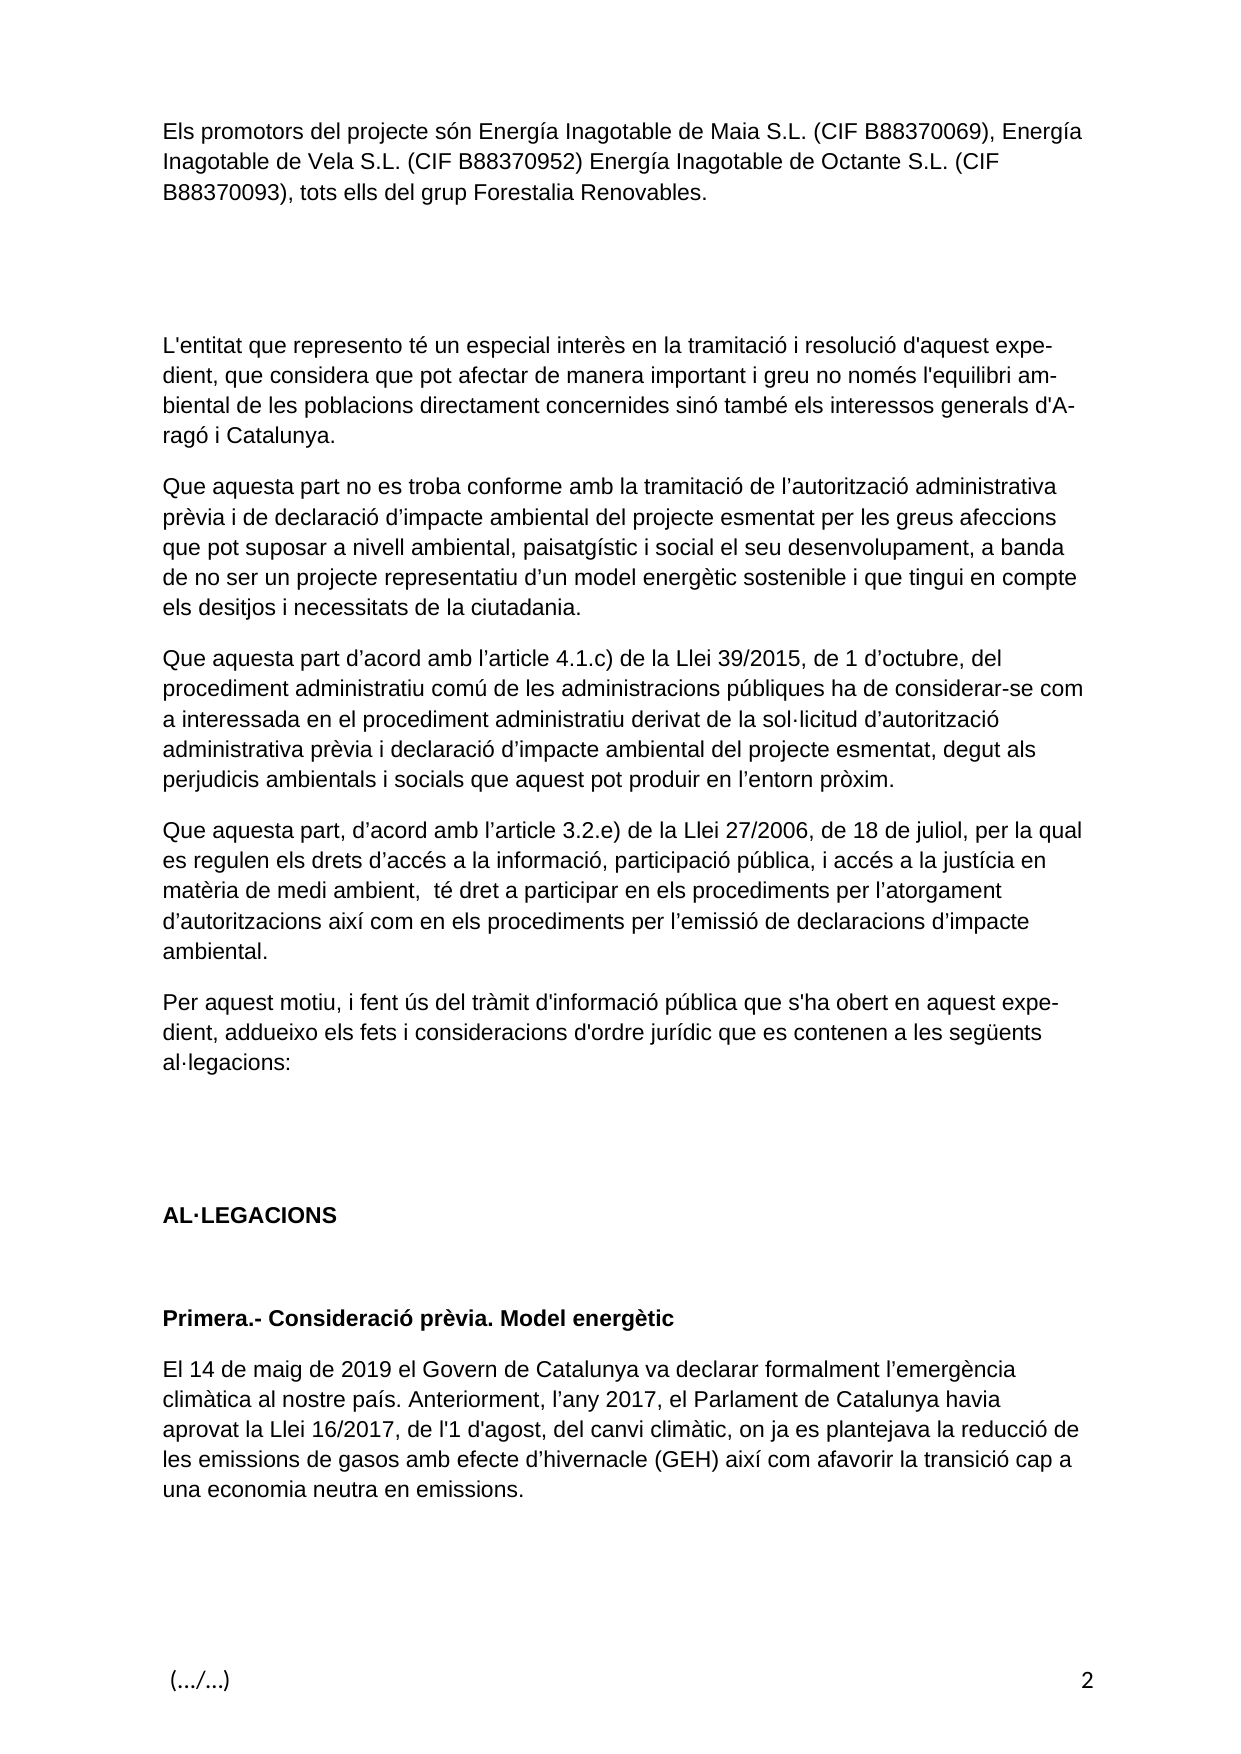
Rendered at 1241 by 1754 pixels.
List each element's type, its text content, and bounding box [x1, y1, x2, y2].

text Per aquest motiu, i fent ús del tràmit d'informació pública que s'ha obert en aquest expe- dient, addueixo els fets i consideracions d'ordre jurídic que es contenen a les següents al·legacions: [162, 989, 1093, 1076]
text El 14 de maig de 2019 el Govern de Catalunya va declarar formalment l’emergència climàtica al nostre país. Anteriorment, l’any 2017, el Parlament de Catalunya havia aprovat la Llei 16/2017, de l'1 d'agost, del canvi climàtic, on ja es plantejava la reducció de les emissions de gasos amb efecte d’hivernacle (GEH) així com afavorir la transició cap a una economia neutra en emissions. [162, 1356, 1083, 1503]
text Primera.- Consideració prèvia. Model energètic [162, 1304, 1093, 1331]
text Que aquesta part d’acord amb l’article 4.1.c) de la Llei 39/2015, de 1 d’octubre, del procediment administratiu comú de les administracions públiques ha de considerar-se com a interessada en el procediment administratiu derivat de la sol·licitud d’autorització administrativa prèvia i declaració d’impacte ambiental del projecte esmentat, degut als perjudicis ambientals i socials que aquest pot produir en l’entorn pròxim. [162, 645, 1093, 792]
text L'entitat que represento té un especial interès en la tramitació i resolució d'aquest expe- dient, que considera que pot afectar de manera important i greu no només l'equilibri am- biental de les poblacions directament concernides sinó també els interessos generals d'A- ragó i Catalunya. [162, 332, 1093, 449]
text Que aquesta part, d’acord amb l’article 3.2.e) de la Llei 27/2006, de 18 de juliol, per la qual es regulen els drets d’accés a la informació, participació pública, i accés a la justícia en matèria de medi ambient, té dret a participar en els procediments per l’atorgament d’autoritzacions així com en els procediments per l’emissió de declaracions d’impacte ambiental. [162, 817, 1093, 964]
text Que aquesta part no es troba conforme amb la tramitació de l’autorització administrativa prèvia i de declaració d’impacte ambiental del projecte esmentat per les greus afeccions que pot suposar a nivell ambiental, paisatgístic i social el seu desenvolupament, a banda de no ser un projecte representatiu d’un model energètic sostenible i que tingui en compte els desitjos i necessitats de la ciutadania. [162, 473, 1093, 621]
text AL·LEGACIONS [162, 1202, 1093, 1229]
text Els promotors del projecte són Energía Inagotable de Maia S.L. (CIF B88370069), Energía Inagotable de Vela S.L. (CIF B88370952) Energía Inagotable de Octante S.L. (CIF B88370093), tots ells del grup Forestalia Renovables. [162, 118, 1093, 205]
